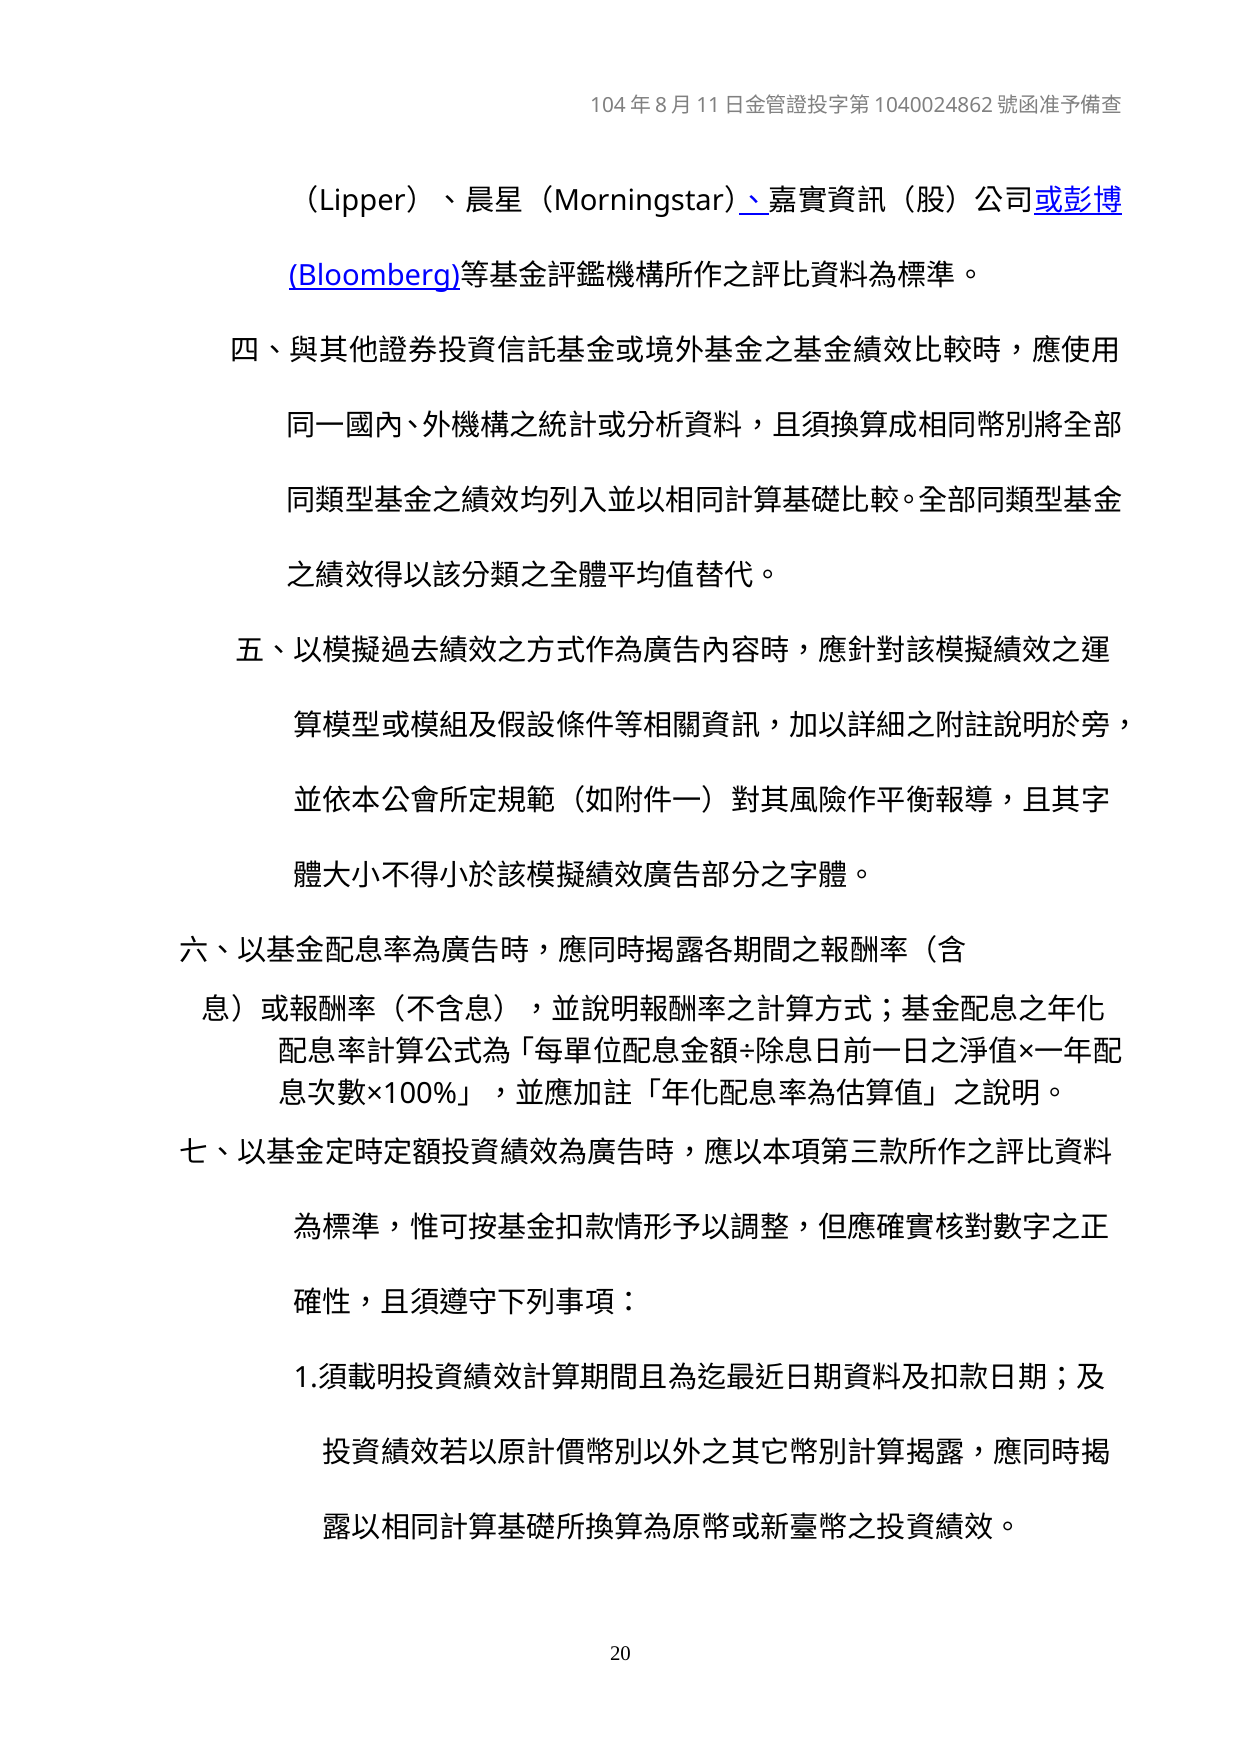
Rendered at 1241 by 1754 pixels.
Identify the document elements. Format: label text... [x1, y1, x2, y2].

text 五、以模擬過去績效之方式作為廣告內容時，應針對該模擬績效之運算模型或模組及假設條件等相關資訊，加以詳細之附註說明於旁，並依本公會所定規範（如附件一）對其風險作平衡報導，且其字體大小不得小於該模擬績效廣告部分之字體。 [235, 610, 1122, 910]
text 息）或報酬率（不含息），並說明報酬率之計算方式；基金配息之年化配息率計算公式為「每單位配息金額÷除息日前一日之淨值×一年配息次數×100%」，並應加註「年化配息率為估算值」之說明。 [118, 985, 1122, 1112]
text 1.須載明投資績效計算期間且為迄最近日期資料及扣款日期；及投資績效若以原計價幣別以外之其它幣別計算揭露，應同時揭露以相同計算基礎所換算為原幣或新臺幣之投資績效。 [293, 1337, 1122, 1562]
text 四、與其他證券投資信託基金或境外基金之基金績效比較時，應使用同一國內、外機構之統計或分析資料，且須換算成相同幣別將全部同類型基金之績效均列入並以相同計算基礎比較。全部同類型基金之績效得以該分類之全體平均值替代。 [230, 310, 1122, 610]
text 六、以基金配息率為廣告時，應同時揭露各期間之報酬率（含 [118, 910, 1122, 985]
text （Lipper）、晨星（Morningstar）、嘉實資訊（股）公司或彭博(Bloomberg)等基金評鑑機構所作之評比資料為標準。 [231, 160, 1122, 310]
text 七、以基金定時定額投資績效為廣告時，應以本項第三款所作之評比資料為標準，惟可按基金扣款情形予以調整，但應確實核對數字之正確性，且須遵守下列事項： [118, 1112, 1122, 1337]
